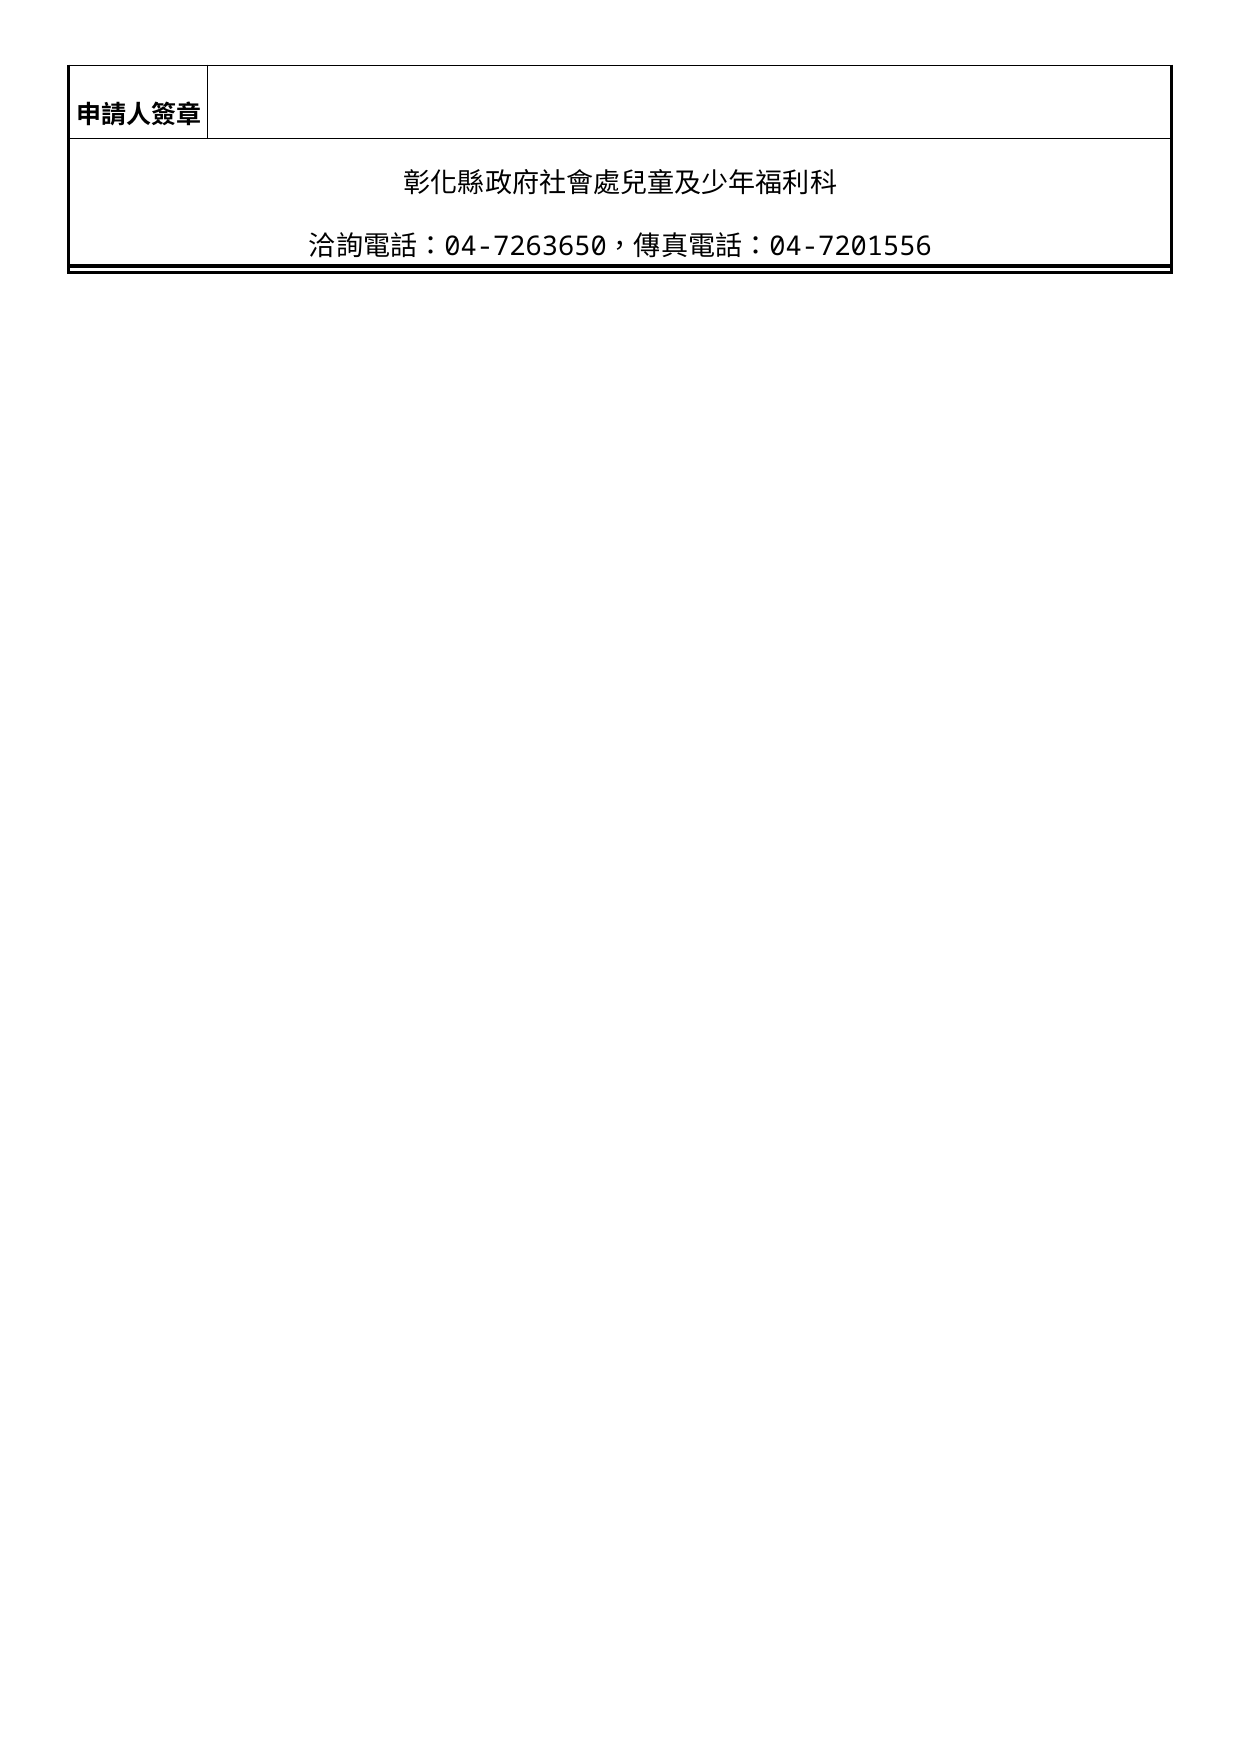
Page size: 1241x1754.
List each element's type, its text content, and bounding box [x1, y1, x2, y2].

table_cell [208, 66, 1170, 138]
table_cell 彰化縣政府社會處兒童及少年福利科 洽詢電話：04-7263650，傳真電話：04-7201556 [70, 139, 1170, 264]
table_cell 申請人簽章 [70, 66, 207, 138]
